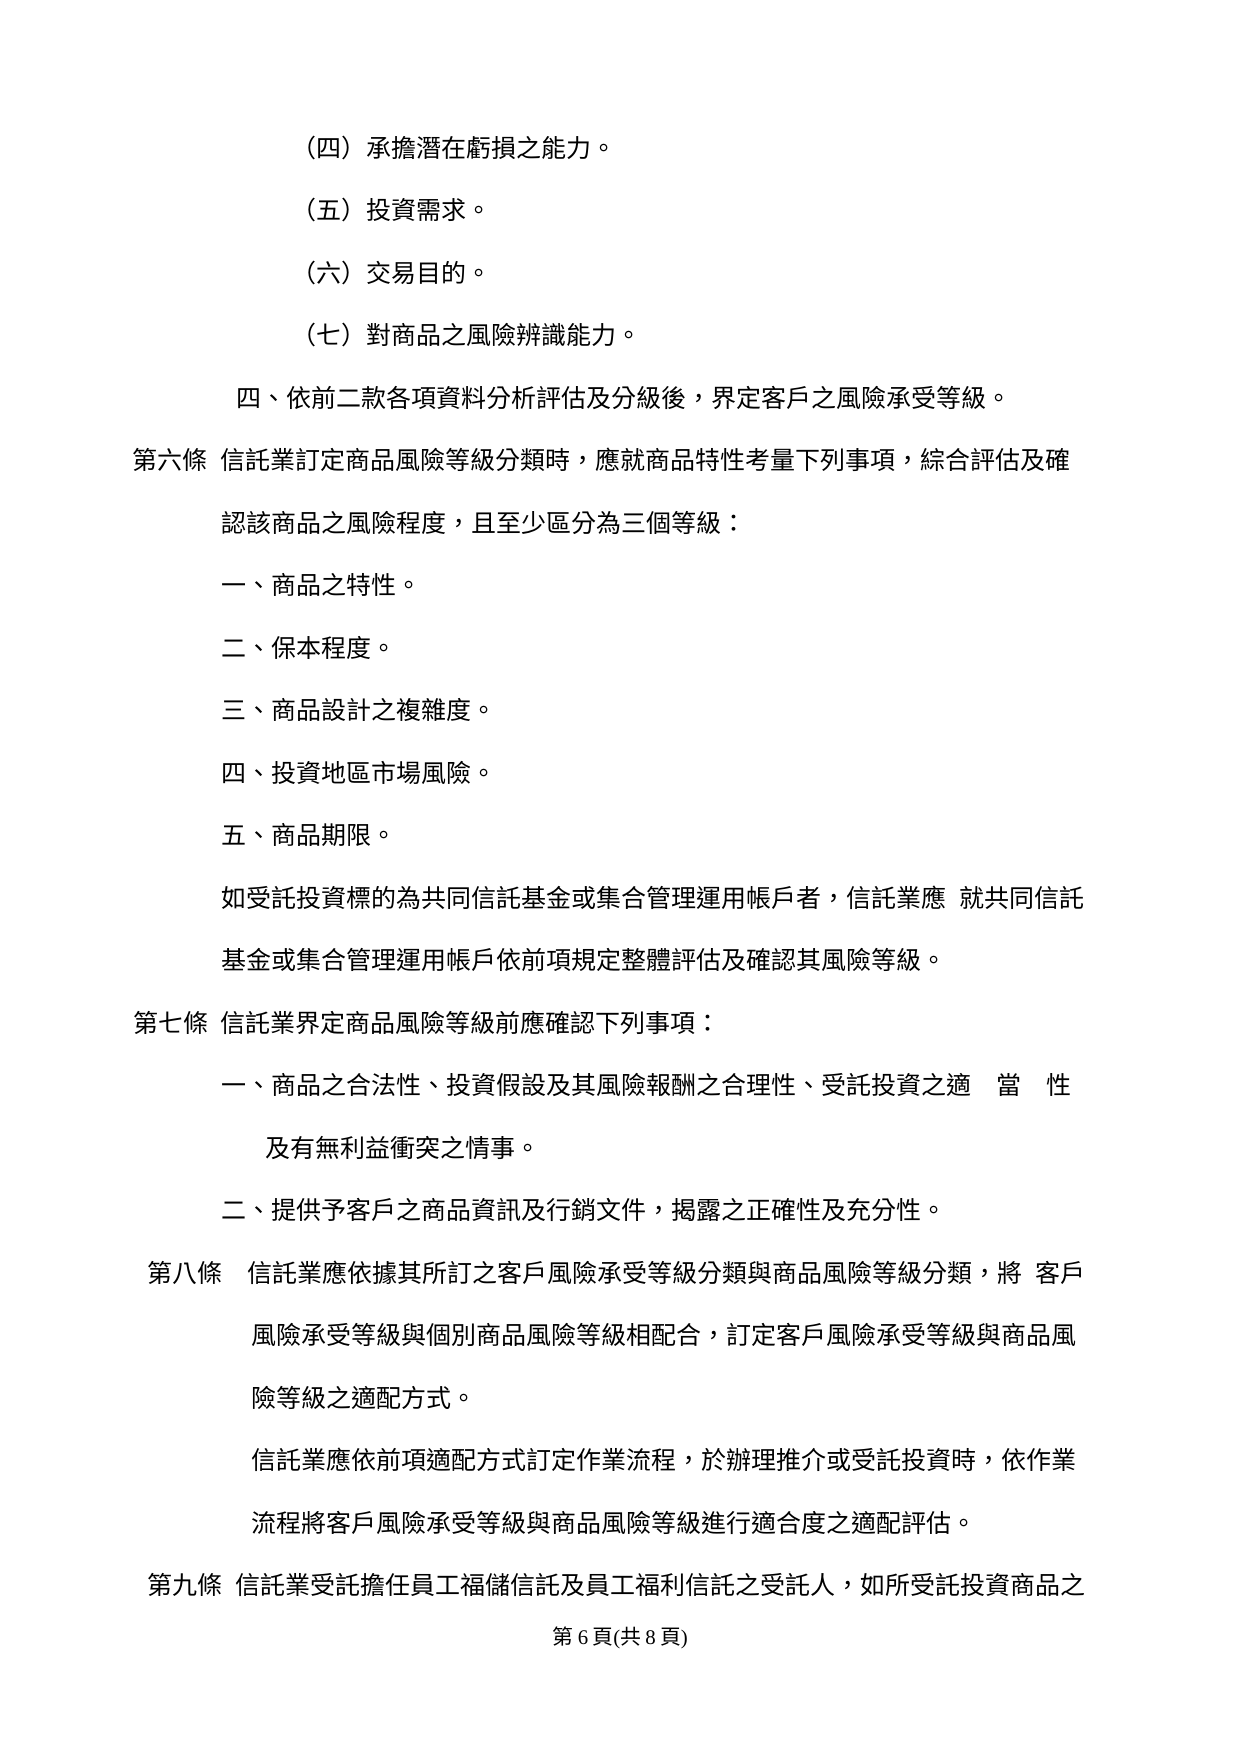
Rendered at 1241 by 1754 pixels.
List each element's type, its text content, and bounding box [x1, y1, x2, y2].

text （七）對商品之風險辨識能力。 [241, 292, 1092, 354]
text 五、商品期限。 [222, 792, 1092, 854]
text 如受託投資標的為共同信託基金或集合管理運用帳戶者，信託業應 就共同信託基金或集合管理運用帳戶依前項規定整體評估及確認其風險等級。 [221, 854, 1092, 979]
text （四）承擔潛在虧損之能力。 [241, 104, 1092, 167]
text 第七條 信託業界定商品風險等級前應確認下列事項： [133, 979, 1092, 1042]
text 四、投資地區市場風險。 [222, 729, 1092, 792]
text 一、商品之特性。 [222, 542, 1092, 604]
text 二、提供予客戶之商品資訊及行銷文件，揭露之正確性及充分性。 [222, 1167, 1092, 1229]
text 第九條 信託業受託擔任員工福儲信託及員工福利信託之受託人，如所受託投資商品之 [148, 1542, 1092, 1604]
text 第八條 信託業應依據其所訂之客戶風險承受等級分類與商品風險等級分類，將 客戶風險承受等級與個別商品風險等級相配合，訂定客戶風險承受等級與商品風險等級之適配方式。 [148, 1229, 1092, 1417]
text 二、保本程度。 [222, 604, 1092, 667]
text （六）交易目的。 [241, 229, 1092, 292]
text （五）投資需求。 [241, 167, 1092, 229]
text 一、商品之合法性、投資假設及其風險報酬之合理性、受託投資之適 當 性及有無利益衝突之情事。 [222, 1042, 1092, 1167]
text 四、依前二款各項資料分析評估及分級後，界定客戶之風險承受等級。 [236, 354, 1092, 417]
text 三、商品設計之複雜度。 [222, 667, 1092, 729]
text 第六條 信託業訂定商品風險等級分類時，應就商品特性考量下列事項，綜合評估及確認該商品之風險程度，且至少區分為三個等級： [133, 417, 1092, 542]
text 信託業應依前項適配方式訂定作業流程，於辦理推介或受託投資時，依作業流程將客戶風險承受等級與商品風險等級進行適合度之適配評估。 [251, 1417, 1092, 1542]
